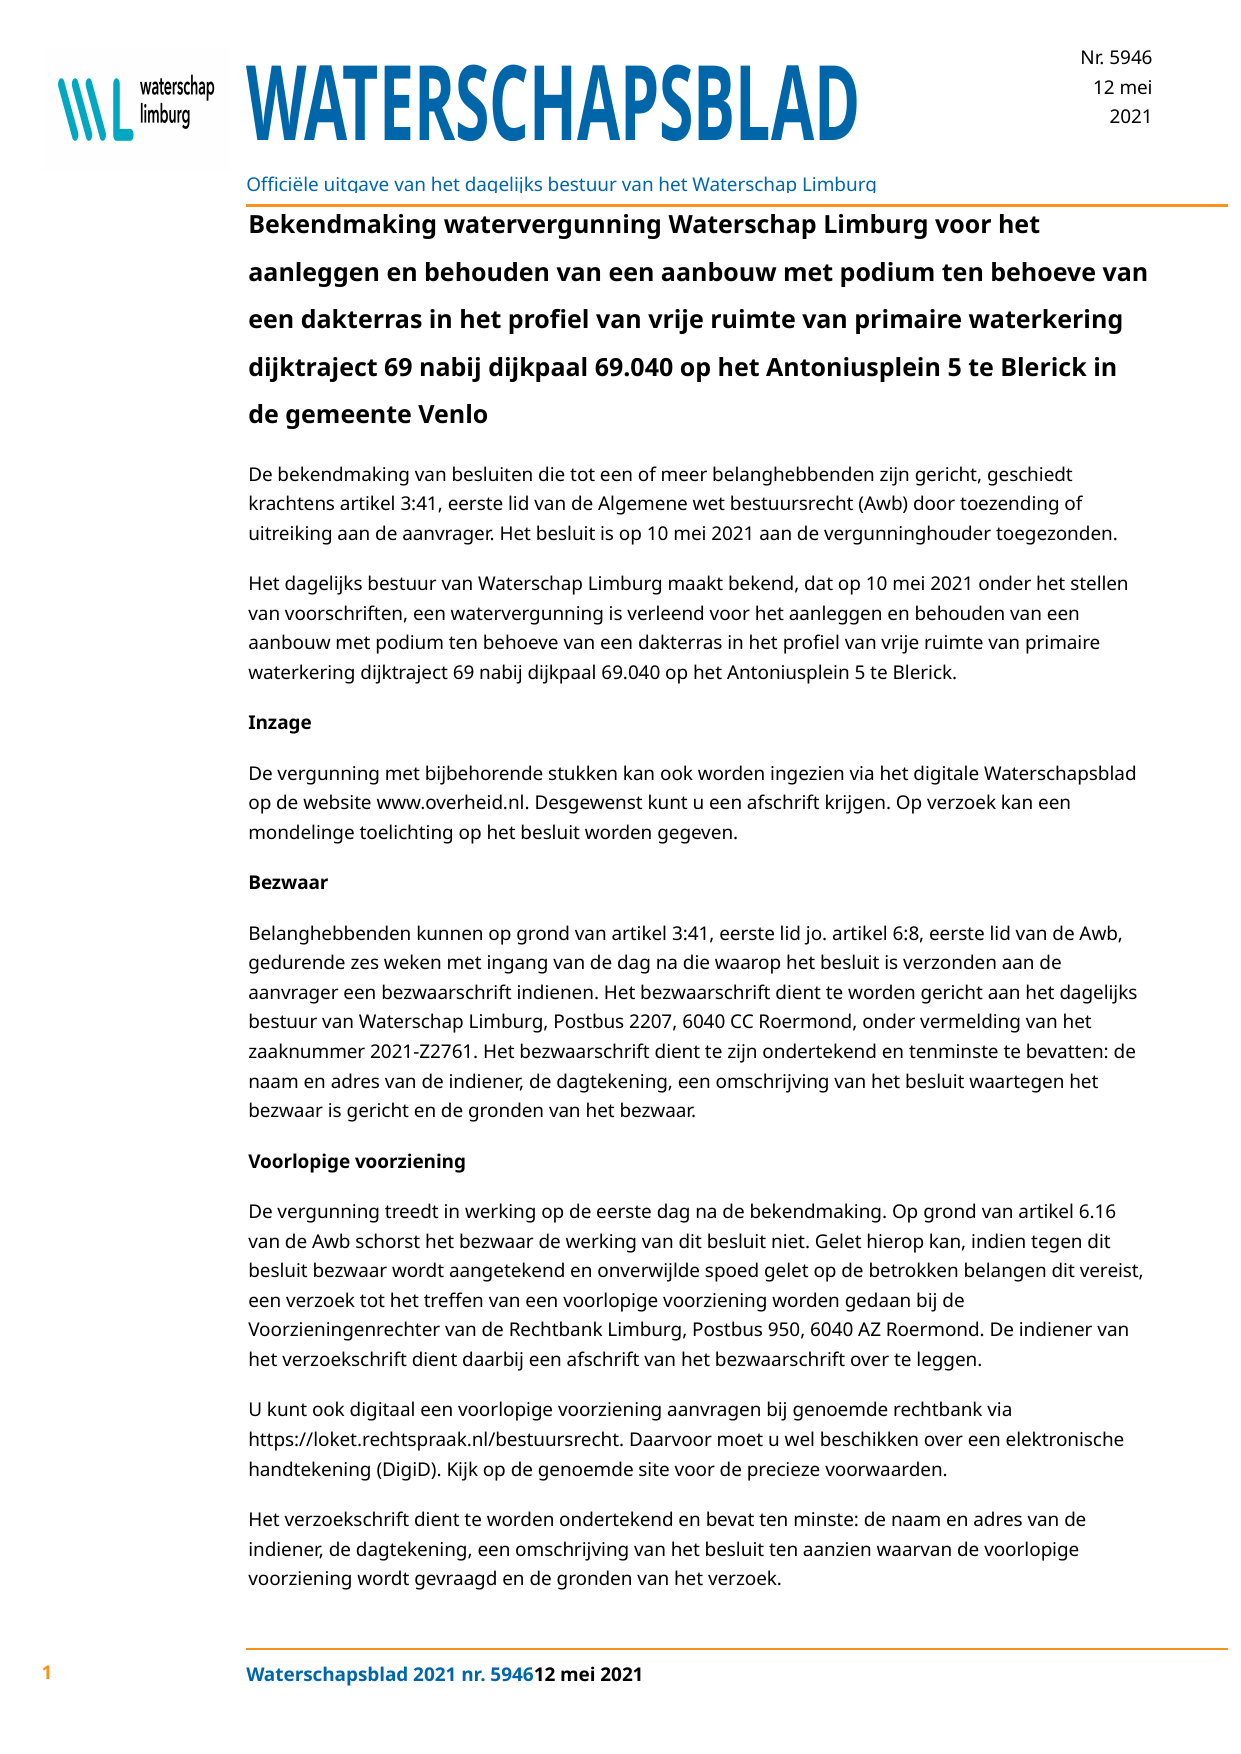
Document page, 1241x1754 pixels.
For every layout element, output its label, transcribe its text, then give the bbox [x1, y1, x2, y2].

text Bekendmaking watervergunning Waterschap Limburg voor het aanleggen en behouden van een aanbouw met podium ten behoeve van een dakterras in het profiel van vrije ruimte van primaire waterkering dijktraject 69 nabij dijkpaal 69.040 op het Antoniusplein 5 te Blerick in de gemeente Venlo [248, 207, 1152, 431]
text Het verzoekschrift dient te worden ondertekend en bevat ten minste: de naam en adres van de indiener, de dagtekening, een omschrijving van het besluit ten aanzien waarvan de voorlopige voorziening wordt gevraagd en de gronden van het verzoek. [248, 1506, 1152, 1591]
text Voorlopige voorziening [248, 1148, 1152, 1173]
text De bekendmaking van besluiten die tot een of meer belanghebbenden zijn gericht, geschiedt krachtens artikel 3:41, eerste lid van de Algemene wet bestuursrecht (Awb) door toezending of uitreiking aan de aanvrager. Het besluit is op 10 mei 2021 aan de vergunninghouder toegezonden. [248, 461, 1152, 546]
text Bezwaar [248, 869, 1152, 895]
text De vergunning met bijbehorende stukken kan ook worden ingezien via het digitale Waterschapsblad op de website www.overheid.nl. Desgewenst kunt u een afschrift krijgen. Op verzoek kan een mondelinge toelichting op het besluit worden gegeven. [248, 760, 1152, 845]
text Het dagelijks bestuur van Waterschap Limburg maakt bekend, dat op 10 mei 2021 onder het stellen van voorschriften, een watervergunning is verleend voor het aanleggen en behouden van een aanbouw met podium ten behoeve van een dakterras in het profiel van vrije ruimte van primaire waterkering dijktraject 69 nabij dijkpaal 69.040 op het Antoniusplein 5 te Blerick. [248, 570, 1152, 685]
text Belanghebbenden kunnen op grond van artikel 3:41, eerste lid jo. artikel 6:8, eerste lid van de Awb, gedurende zes weken met ingang van de dag na die waarop het besluit is verzonden aan de aanvrager een bezwaarschrift indienen. Het bezwaarschrift dient te worden gericht aan het dagelijks bestuur van Waterschap Limburg, Postbus 2207, 6040 CC Roermond, onder vermelding van het zaaknummer 2021-Z2761. Het bezwaarschrift dient te zijn ondertekend en tenminste te bevatten: de naam en adres van de indiener, de dagtekening, een omschrijving van het besluit waartegen het bezwaar is gericht en de gronden van het bezwaar. [248, 920, 1152, 1123]
text Inzage [248, 709, 1152, 735]
text De vergunning treedt in werking op de eerste dag na de bekendmaking. Op grond van artikel 6.16 van de Awb schorst het bezwaar de werking van dit besluit niet. Gelet hierop kan, indien tegen dit besluit bezwaar wordt aangetekend en onverwijlde spoed gelet op de betrokken belangen dit vereist, een verzoek tot het treffen van een voorlopige voorziening worden gedaan bij de Voorzieningenrechter van de Rechtbank Limburg, Postbus 950, 6040 AZ Roermond. De indiener van het verzoekschrift dient daarbij een afschrift van het bezwaarschrift over te leggen. [248, 1198, 1152, 1372]
picture [41, 47, 231, 172]
text U kunt ook digitaal een voorlopige voorziening aanvragen bij genoemde rechtbank via https://loket.rechtspraak.nl/bestuursrecht. Daarvoor moet u wel beschikken over een elektronische handtekening (DigiD). Kijk op de genoemde site voor de precieze voorwaarden. [248, 1397, 1152, 1481]
